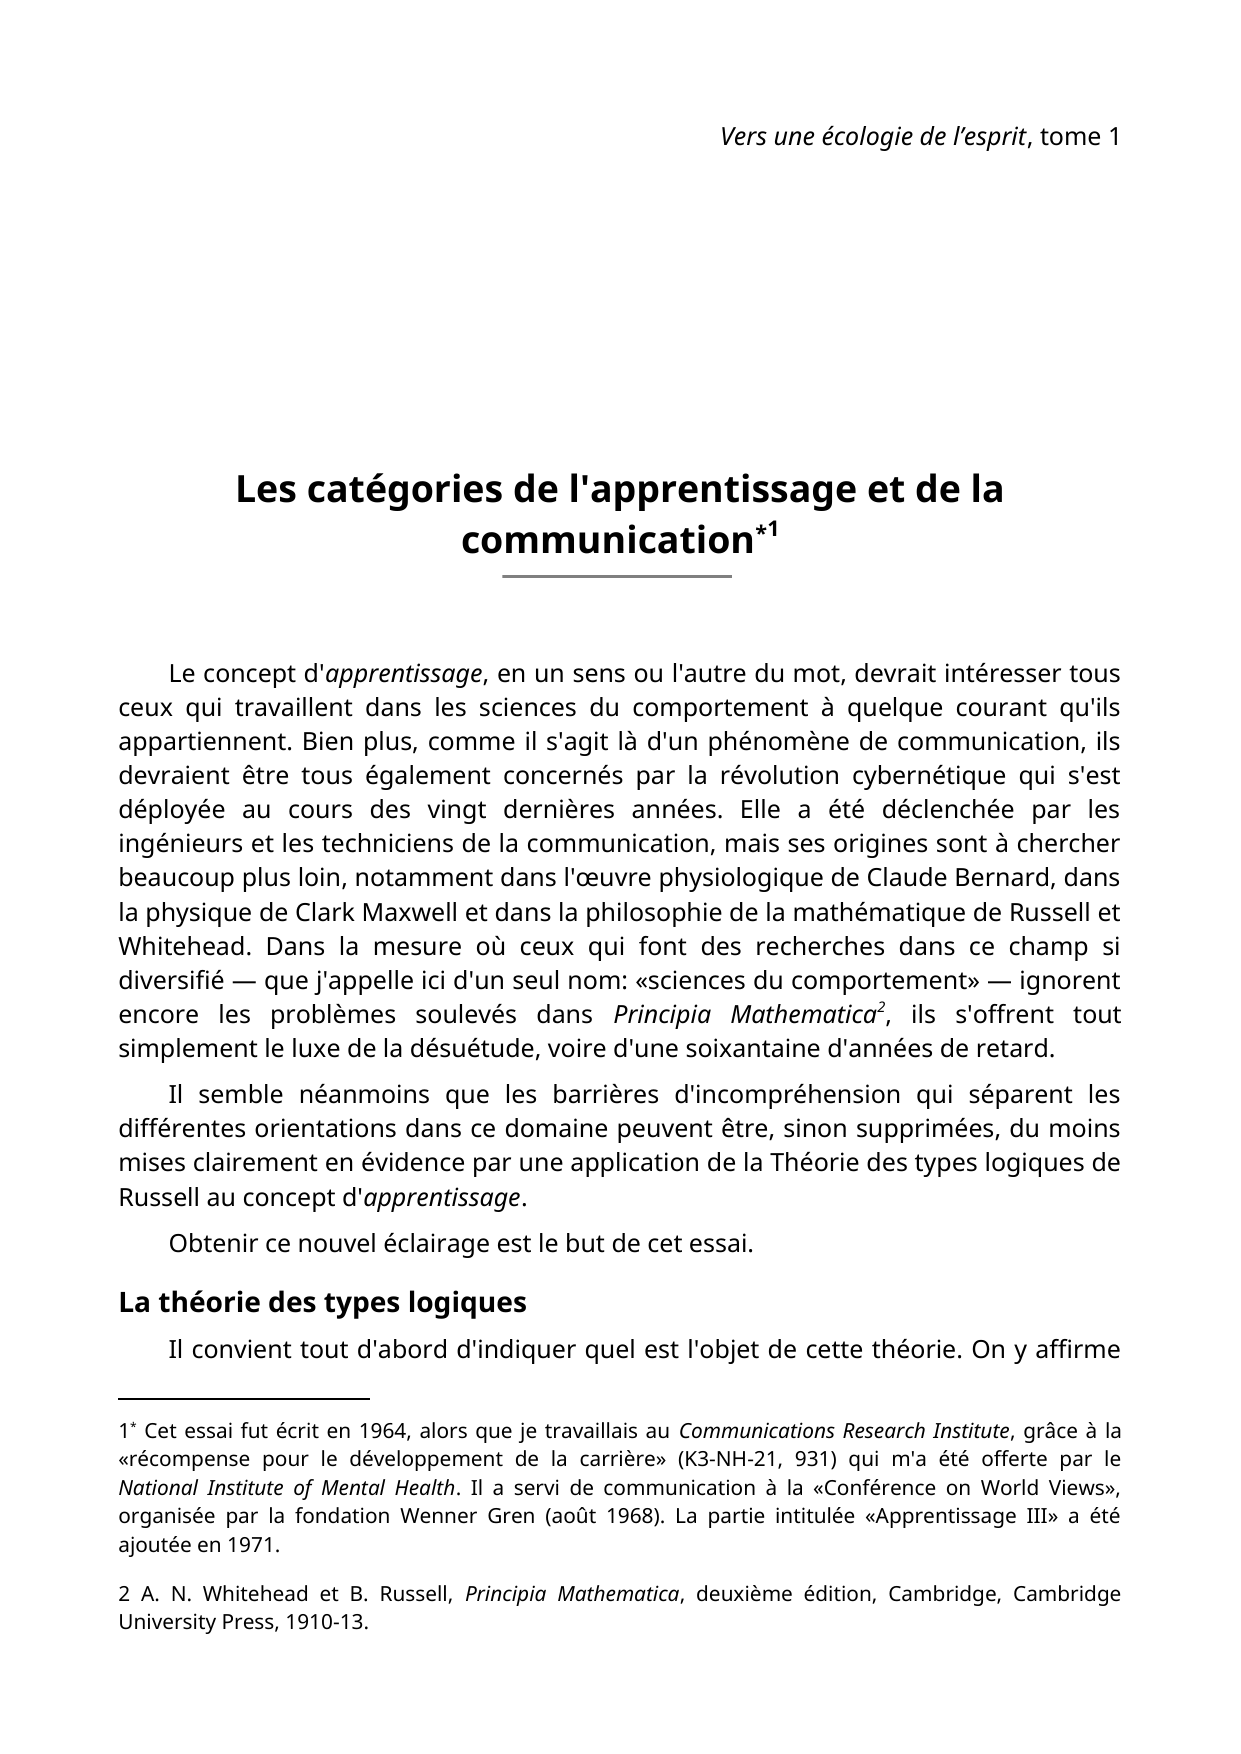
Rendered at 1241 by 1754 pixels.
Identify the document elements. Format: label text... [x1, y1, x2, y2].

subtitle La théorie des types logiques [118, 1283, 1122, 1321]
text Il convient tout d'abord d'indiquer quel est l'objet de cette théorie. On y affirme [118, 1331, 1122, 1366]
text * Cet essai fut écrit en 1964, alors que je travaillais au Communications Research Institute, grâce à la «récompense pour le développement de la carrière» (K3-NH-21, 931) qui m'a été offerte par le National Institute of Mental Health. Il a servi de communication à la «Conférence on World Views», organisée par la fondation Wenner Gren (août 1968). La partie intitulée «Apprentissage III» a été ajoutée en 1971. [118, 1416, 1122, 1558]
text Le concept d'apprentissage, en un sens ou l'autre du mot, devrait intéresser tous ceux qui travaillent dans les sciences du comportement à quelque courant qu'ils appartiennent. Bien plus, comme il s'agit là d'un phénomène de communication, ils devraient être tous également concernés par la révolution cybernétique qui s'est déployée au cours des vingt dernières années. Elle a été déclenchée par les ingénieurs et les techniciens de la communication, mais ses origines sont à chercher beaucoup plus loin, notamment dans l'œuvre physiologique de Claude Bernard, dans la physique de Clark Maxwell et dans la philosophie de la mathématique de Russell et Whitehead. Dans la mesure où ceux qui font des recherches dans ce champ si diversifié — que j'appelle ici d'un seul nom: «sciences du comportement» — ignorent encore les problèmes soulevés dans Principia Mathematica, ils s'offrent tout simplement le luxe de la désuétude, voire d'une soixantaine d'années de retard. [118, 656, 1122, 1064]
text A. N. Whitehead et B. Russell, Principia Mathematica, deuxième édition, Cambridge, Cambridge University Press, 1910-13. [118, 1579, 1122, 1636]
text Il semble néanmoins que les barrières d'incompréhension qui séparent les différentes orientations dans ce domaine peuvent être, sinon supprimées, du moins mises clairement en évidence par une application de la Théorie des types logiques de Russell au concept d'apprentissage. [118, 1077, 1122, 1213]
subtitle Les catégories de l'apprentissage et de la communication* [118, 463, 1122, 565]
text Obtenir ce nouvel éclairage est le but de cet essai. [118, 1226, 1122, 1260]
text Vers une écologie de l’esprit, tome 1 [118, 118, 1122, 152]
